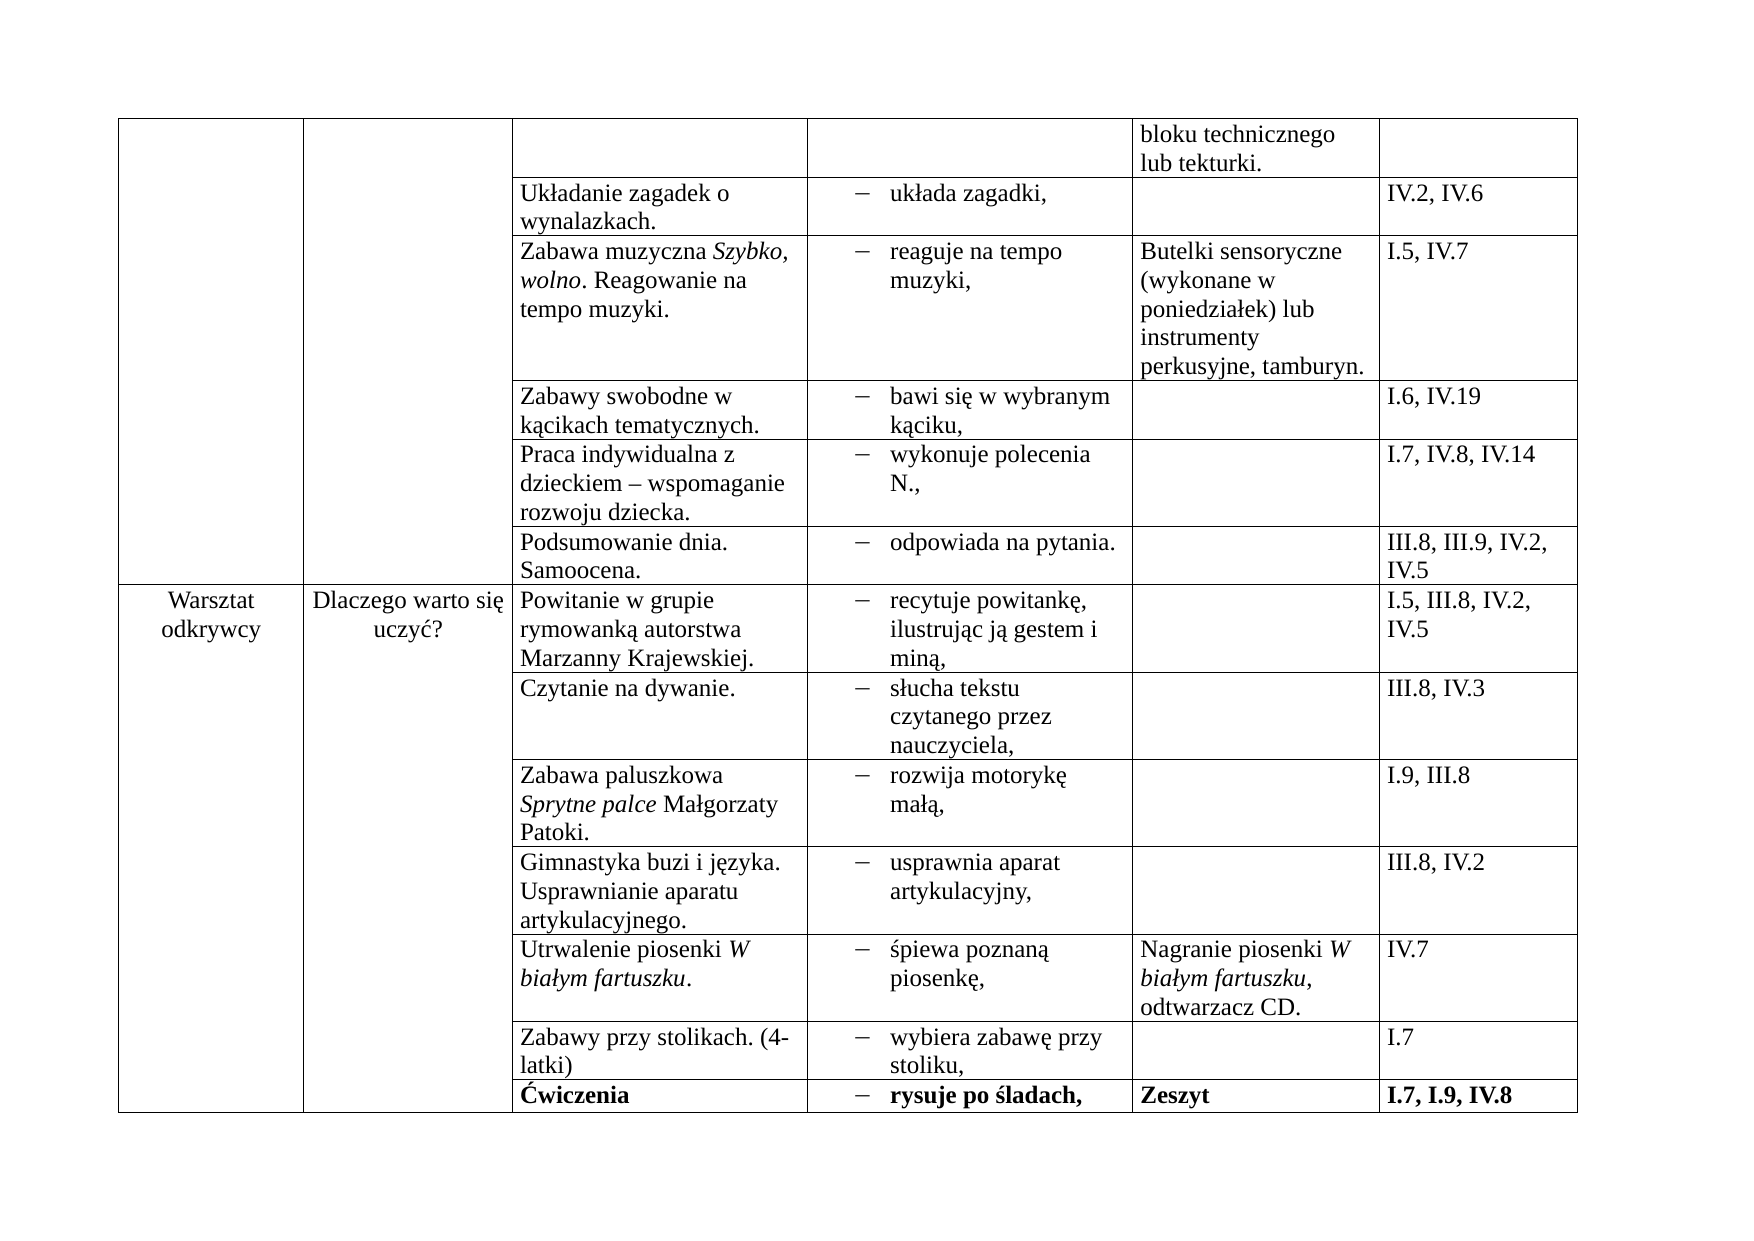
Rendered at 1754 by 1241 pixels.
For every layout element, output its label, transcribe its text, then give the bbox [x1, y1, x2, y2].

table_cell [1380, 119, 1577, 177]
table_cell Układanie zagadek o wynalazkach. [513, 178, 807, 235]
table_cell rysuje po śladach, [808, 1080, 1132, 1112]
table_cell [513, 119, 807, 177]
table_cell [808, 119, 1132, 177]
table_cell Zeszyt [1133, 1080, 1379, 1112]
table_cell słucha tekstu czytanego przez nauczyciela, [808, 673, 1132, 759]
table_cell I.5, III.8, IV.2, IV.5 [1380, 585, 1577, 672]
table_cell bawi się w wybranym kąciku, [808, 381, 1132, 438]
table_cell Gimnastyka buzi i języka. Usprawnianie aparatu artykulacyjnego. [513, 847, 807, 933]
table_cell III.8, IV.3 [1380, 673, 1577, 759]
table_cell [1133, 673, 1379, 759]
table_cell Zabawy swobodne w kącikach tematycznych. [513, 381, 807, 438]
table_cell I.6, IV.19 [1380, 381, 1577, 438]
table_cell [1133, 1022, 1379, 1079]
table_cell śpiewa poznaną piosenkę, [808, 935, 1132, 1021]
table_cell reaguje na tempo muzyki, [808, 236, 1132, 380]
table_cell Zabawa paluszkowa Sprytne palce Małgorzaty Patoki. [513, 760, 807, 846]
table_cell [1133, 178, 1379, 235]
table_cell Podsumowanie dnia. Samoocena. [513, 527, 807, 584]
table_cell wykonuje polecenia N., [808, 440, 1132, 526]
table_cell Zabawy przy stolikach. (4-latki) [513, 1022, 807, 1079]
table_cell I.9, III.8 [1380, 760, 1577, 846]
table_cell układa zagadki, [808, 178, 1132, 235]
table_cell rozwija motorykę małą, [808, 760, 1132, 846]
table_cell odpowiada na pytania. [808, 527, 1132, 584]
table_cell I.7, IV.8, IV.14 [1380, 440, 1577, 526]
table_cell Powitanie w grupie rymowanką autorstwa Marzanny Krajewskiej. [513, 585, 807, 672]
table_cell III.8, III.9, IV.2, IV.5 [1380, 527, 1577, 584]
table_cell Zabawa muzyczna Szybko, wolno. Reagowanie na tempo muzyki. [513, 236, 807, 380]
table_cell [1133, 760, 1379, 846]
table_cell usprawnia aparat artykulacyjny, [808, 847, 1132, 933]
table_cell III.8, IV.2 [1380, 847, 1577, 933]
table_cell Butelki sensoryczne (wykonane w poniedziałek) lub instrumenty perkusyjne, tamburyn. [1133, 236, 1379, 380]
table_cell recytuje powitankę, ilustrując ją gestem i miną, [808, 585, 1132, 672]
table_cell Nagranie piosenki W białym fartuszku, odtwarzacz CD. [1133, 935, 1379, 1021]
table_cell Praca indywidualna z dzieckiem – wspomaganie rozwoju dziecka. [513, 440, 807, 526]
table_cell I.7 [1380, 1022, 1577, 1079]
table_cell I.7, I.9, IV.8 [1380, 1080, 1577, 1112]
table_cell bloku technicznego lub tekturki. [1133, 119, 1379, 177]
table_cell [1133, 381, 1379, 438]
table_cell I.5, IV.7 [1380, 236, 1577, 380]
table_cell [1133, 585, 1379, 672]
table_cell wybiera zabawę przy stoliku, [808, 1022, 1132, 1079]
table_cell [1133, 527, 1379, 584]
table_cell IV.2, IV.6 [1380, 178, 1577, 235]
table_cell Czytanie na dywanie. [513, 673, 807, 759]
table_cell Ćwiczenia [513, 1080, 807, 1112]
table_cell IV.7 [1380, 935, 1577, 1021]
table_cell [1133, 440, 1379, 526]
table_cell Warsztat odkrywcy [119, 585, 303, 1112]
table_cell [1133, 847, 1379, 933]
table_cell Dlaczego warto się uczyć? [304, 585, 512, 1112]
table_cell Utrwalenie piosenki W białym fartuszku. [513, 935, 807, 1021]
